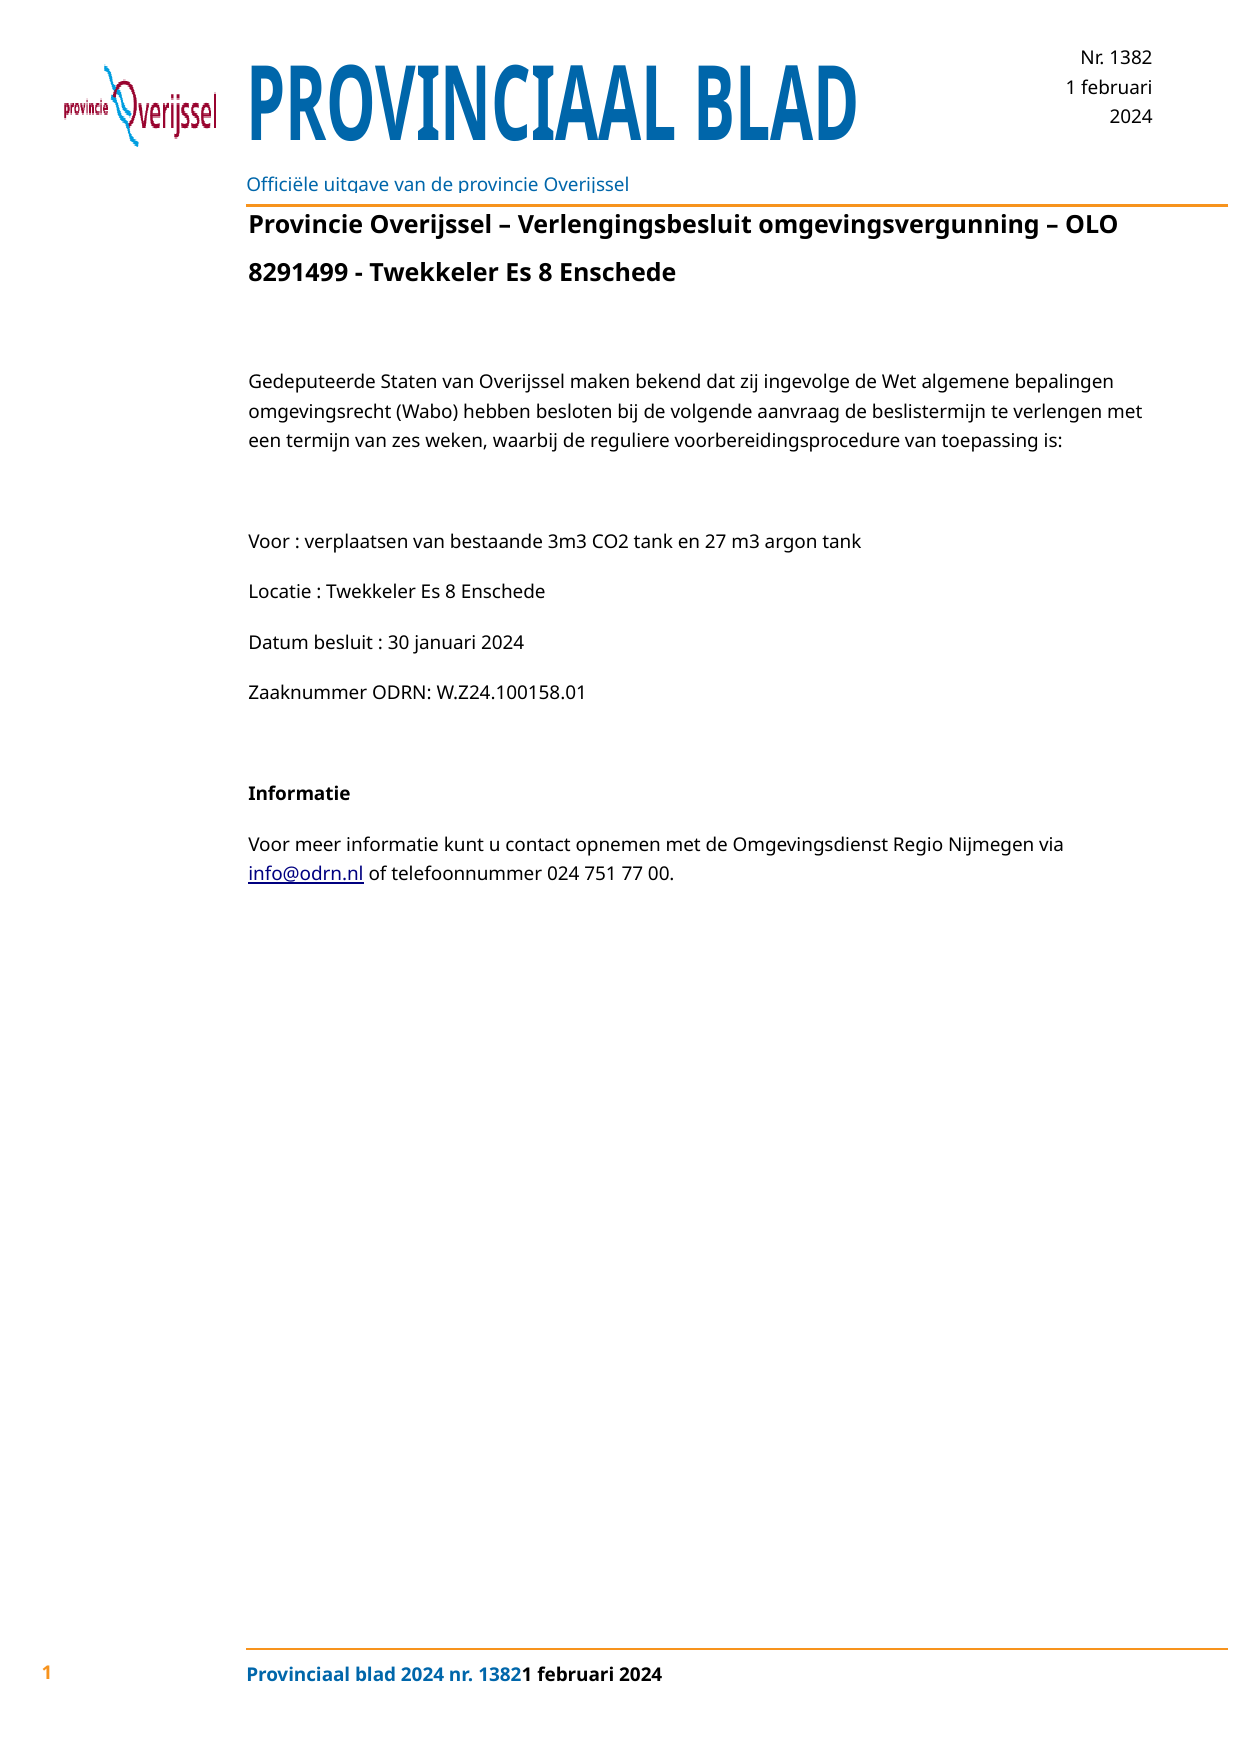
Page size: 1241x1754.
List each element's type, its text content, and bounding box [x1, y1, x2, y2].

text Provincie Overijssel – Verlengingsbesluit omgevingsvergunning – OLO 8291499 - Twekkeler Es 8 Enschede [248, 207, 1152, 288]
text Datum besluit : 30 januari 2024 [248, 629, 1152, 655]
text Voor meer informatie kunt u contact opnemen met de Omgevingsdienst Regio Nijmegen via info@odrn.nl of telefoonnummer 024 751 77 00. [248, 831, 1152, 886]
text Gedeputeerde Staten van Overijssel maken bekend dat zij ingevolge de Wet algemene bepalingen omgevingsrecht (Wabo) hebben besloten bij de volgende aanvraag de beslistermijn te verlengen met een termijn van zes weken, waarbij de reguliere voorbereidingsprocedure van toepassing is: [248, 368, 1152, 453]
text Informatie [248, 780, 1152, 806]
text Voor : verplaatsen van bestaande 3m3 CO2 tank en 27 m3 argon tank [248, 528, 1152, 554]
picture [41, 47, 231, 172]
text Locatie : Twekkeler Es 8 Enschede [248, 579, 1152, 604]
text Zaaknummer ODRN: W.Z24.100158.01 [248, 679, 1152, 705]
